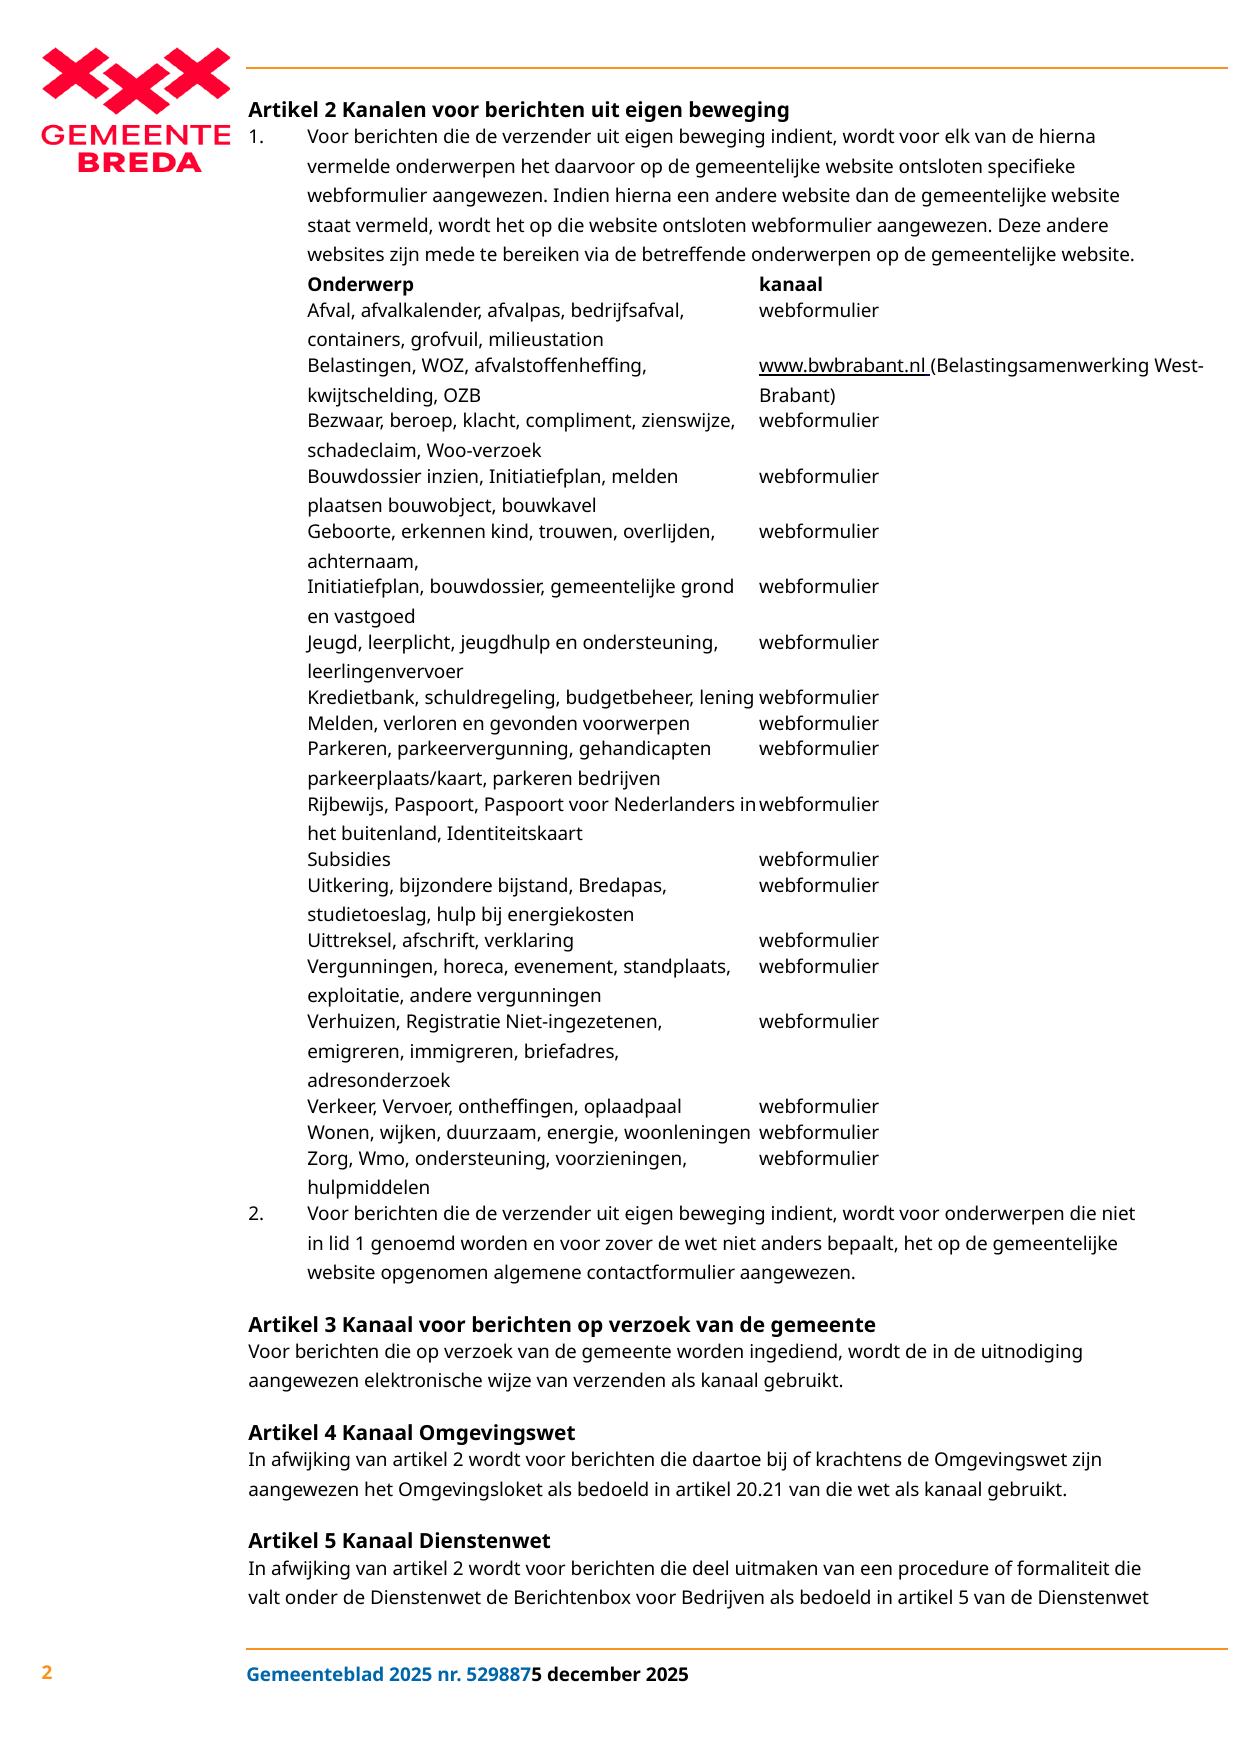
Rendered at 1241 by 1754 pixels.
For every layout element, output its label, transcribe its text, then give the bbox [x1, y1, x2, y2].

table_cell Verkeer, Vervoer, ontheffingen, oplaadpaal [307, 1093, 759, 1119]
table_cell webformulier [759, 297, 1211, 352]
table_cell webformulier [759, 846, 1211, 872]
table_cell www.bwbrabant.nl (Belastingsamenwerking West-Brabant) [759, 352, 1211, 408]
table_cell Initiatiefplan, bouwdossier, gemeentelijke grond en vastgoed [307, 574, 759, 629]
table_cell webformulier [759, 1093, 1211, 1119]
table_cell webformulier [759, 736, 1211, 791]
text Artikel 4 Kanaal Omgevingswet [248, 1418, 1152, 1447]
table_cell Kredietbank, schuldregeling, budgetbeheer, lening [307, 684, 759, 710]
table_cell Vergunningen, horeca, evenement, standplaats, exploitatie, andere vergunningen [307, 953, 759, 1008]
text Voor berichten die op verzoek van de gemeente worden ingediend, wordt de in de uitnodiging aangewezen elektronische wijze van verzenden als kanaal gebruikt. [248, 1338, 1152, 1393]
table_cell Melden, verloren en gevonden voorwerpen [307, 710, 759, 736]
table_cell webformulier [759, 629, 1211, 684]
table_cell Belastingen, WOZ, afvalstoffenheffing, kwijtschelding, OZB [307, 352, 759, 408]
table_cell webformulier [759, 710, 1211, 736]
table_cell webformulier [759, 872, 1211, 927]
text In afwijking van artikel 2 wordt voor berichten die deel uitmaken van een procedure of formaliteit die valt onder de Dienstenwet de Berichtenbox voor Bedrijven als bedoeld in artikel 5 van de Dienstenwet [248, 1555, 1152, 1610]
table_cell webformulier [759, 518, 1211, 573]
table_cell webformulier [759, 953, 1211, 1008]
table_cell Uittreksel, afschrift, verklaring [307, 927, 759, 953]
table_cell Subsidies [307, 846, 759, 872]
text Artikel 5 Kanaal Dienstenwet [248, 1527, 1152, 1555]
table_cell Wonen, wijken, duurzaam, energie, woonleningen [307, 1119, 759, 1145]
table_cell webformulier [759, 408, 1211, 463]
table_cell Zorg, Wmo, ondersteuning, voorzieningen, hulpmiddelen [307, 1145, 759, 1200]
list Voor berichten die de verzender uit eigen beweging indient, wordt voor onderwerpen die niet in lid 1 genoemd worden en voor zover de wet niet anders bepaalt, het op de gemeentelijke website opgenomen algemene contactformulier aangewezen. [248, 1200, 1152, 1285]
table_cell Geboorte, erkennen kind, trouwen, overlijden, achternaam, [307, 518, 759, 573]
table_header Onderwerp [307, 271, 759, 297]
table_cell Afval, afvalkalender, afvalpas, bedrijfsafval, containers, grofvuil, milieustation [307, 297, 759, 352]
text In afwijking van artikel 2 wordt voor berichten die daartoe bij of krachtens de Omgevingswet zijn aangewezen het Omgevingsloket als bedoeld in artikel 20.21 van die wet als kanaal gebruikt. [248, 1447, 1152, 1502]
table_cell Verhuizen, Registratie Niet-ingezetenen, emigreren, immigreren, briefadres, adresonderzoek [307, 1008, 759, 1093]
table_cell webformulier [759, 684, 1211, 710]
table_cell webformulier [759, 1119, 1211, 1145]
table_cell webformulier [759, 1145, 1211, 1200]
table_cell webformulier [759, 927, 1211, 953]
table_cell webformulier [759, 791, 1211, 846]
table_cell Rijbewijs, Paspoort, Paspoort voor Nederlanders in het buitenland, Identiteitskaart [307, 791, 759, 846]
table_cell webformulier [759, 463, 1211, 518]
table_cell webformulier [759, 1008, 1211, 1093]
table_cell Bouwdossier inzien, Initiatiefplan, melden plaatsen bouwobject, bouwkavel [307, 463, 759, 518]
list Voor berichten die de verzender uit eigen beweging indient, wordt voor elk van de hierna vermelde onderwerpen het daarvoor op de gemeentelijke website ontsloten specifieke webformulier aangewezen. Indien hierna een andere website dan de gemeentelijke website staat vermeld, wordt het op die website ontsloten webformulier aangewezen. Deze andere websites zijn mede te bereiken via de betreffende onderwerpen op de gemeentelijke website. [248, 123, 1152, 267]
picture [41, 47, 231, 172]
table_cell Jeugd, leerplicht, jeugdhulp en ondersteuning, leerlingenvervoer [307, 629, 759, 684]
table_cell Uitkering, bijzondere bijstand, Bredapas, studietoeslag, hulp bij energiekosten [307, 872, 759, 927]
table_cell Parkeren, parkeervergunning, gehandicapten parkeerplaats/kaart, parkeren bedrijven [307, 736, 759, 791]
table_header kanaal [759, 271, 1211, 297]
table_cell Bezwaar, beroep, klacht, compliment, zienswijze, schadeclaim, Woo-verzoek [307, 408, 759, 463]
text Artikel 3 Kanaal voor berichten op verzoek van de gemeente [248, 1310, 1152, 1338]
text Artikel 2 Kanalen voor berichten uit eigen beweging [248, 95, 1152, 123]
table_cell webformulier [759, 574, 1211, 629]
